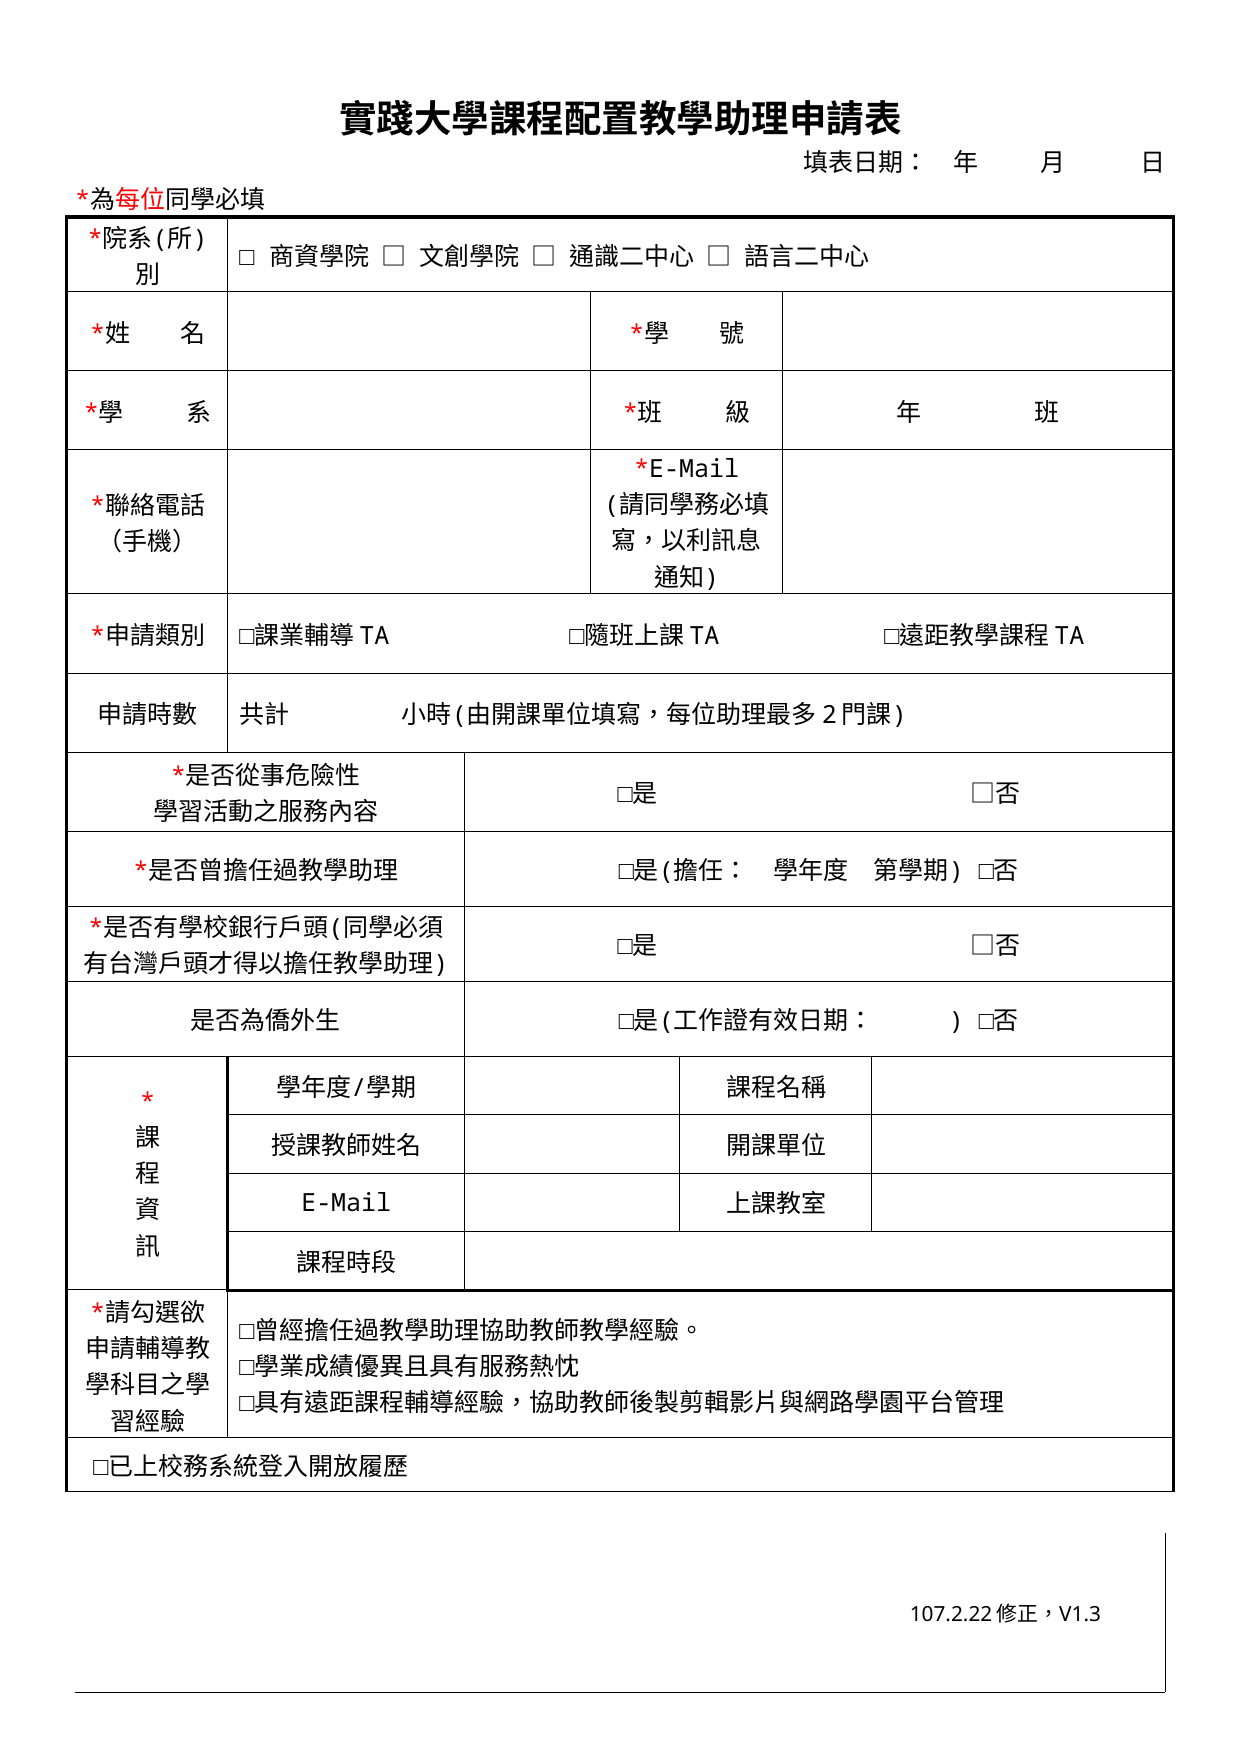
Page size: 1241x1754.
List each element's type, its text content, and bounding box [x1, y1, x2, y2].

text *為每位同學必填 [75, 179, 1165, 215]
text 填表日期： 年 月 日 [75, 143, 1165, 179]
table_cell *學 系 [68, 371, 227, 449]
table_cell 申請時數 [68, 674, 227, 752]
table_cell [228, 292, 590, 370]
table_cell 年 班 [783, 371, 1172, 449]
table_cell 開課單位 [680, 1115, 871, 1172]
table_cell *請勾選欲申請輔導教學科目之學習經驗 [68, 1290, 227, 1437]
table_cell [783, 292, 1172, 370]
table_cell 上課教室 [680, 1174, 871, 1231]
table_cell *是否曾擔任過教學助理 [68, 832, 464, 906]
table_cell □課業輔導TA □隨班上課TA □遠距教學課程TA [228, 594, 1172, 672]
table_cell [783, 450, 1172, 593]
table_cell 課程時段 [229, 1232, 464, 1289]
table_cell 是否為僑外生 [68, 982, 464, 1056]
table_cell 學年度/學期 [229, 1057, 464, 1114]
table_cell *申請類別 [68, 594, 227, 672]
table_cell 課程名稱 [680, 1057, 871, 1114]
table_cell *E-Mail (請同學務必填寫，以利訊息通知) [591, 450, 782, 593]
table_header □ 商資學院 □ 文創學院 □ 通識二中心 □ 語言二中心 [228, 219, 1172, 291]
table_cell * 課 程 資 訊 [68, 1057, 226, 1289]
table_cell [872, 1057, 1172, 1114]
table_cell [872, 1174, 1172, 1231]
text 實踐大學課程配置教學助理申請表 [75, 89, 1165, 143]
table_cell *班 級 [591, 371, 782, 449]
table_cell □是 □否 [465, 753, 1172, 831]
table_cell [872, 1115, 1172, 1172]
table_cell [228, 371, 590, 449]
table_cell □是 □否 [465, 907, 1172, 981]
table_cell □曾經擔任過教學助理協助教師教學經驗。 □學業成績優異且具有服務熱忱 □具有遠距課程輔導經驗，協助教師後製剪輯影片與網路學園平台管理 [228, 1292, 1172, 1437]
table_cell [228, 450, 590, 593]
table_cell □已上校務系統登入開放履歷 [68, 1438, 1172, 1491]
table_cell 共計 小時(由開課單位填寫，每位助理最多2門課) [228, 674, 1172, 752]
table_cell *學 號 [591, 292, 782, 370]
table_cell *是否從事危險性 學習活動之服務內容 [68, 753, 464, 831]
table_cell □是(擔任： 學年度 第學期) □否 [465, 832, 1172, 906]
table_cell [465, 1057, 679, 1114]
table_cell *聯絡電話 （手機） [68, 450, 227, 593]
table_cell □是(工作證有效日期： ) □否 [465, 982, 1172, 1056]
table_cell [465, 1115, 679, 1172]
table_cell 授課教師姓名 [229, 1115, 464, 1172]
table_cell *是否有學校銀行戶頭(同學必須有台灣戶頭才得以擔任教學助理) [68, 907, 464, 981]
table_cell *姓 名 [68, 292, 227, 370]
table_header *院系(所)別 [68, 219, 227, 291]
table_cell [465, 1174, 679, 1231]
table_cell E-Mail [229, 1174, 464, 1231]
table_cell [465, 1232, 1172, 1289]
